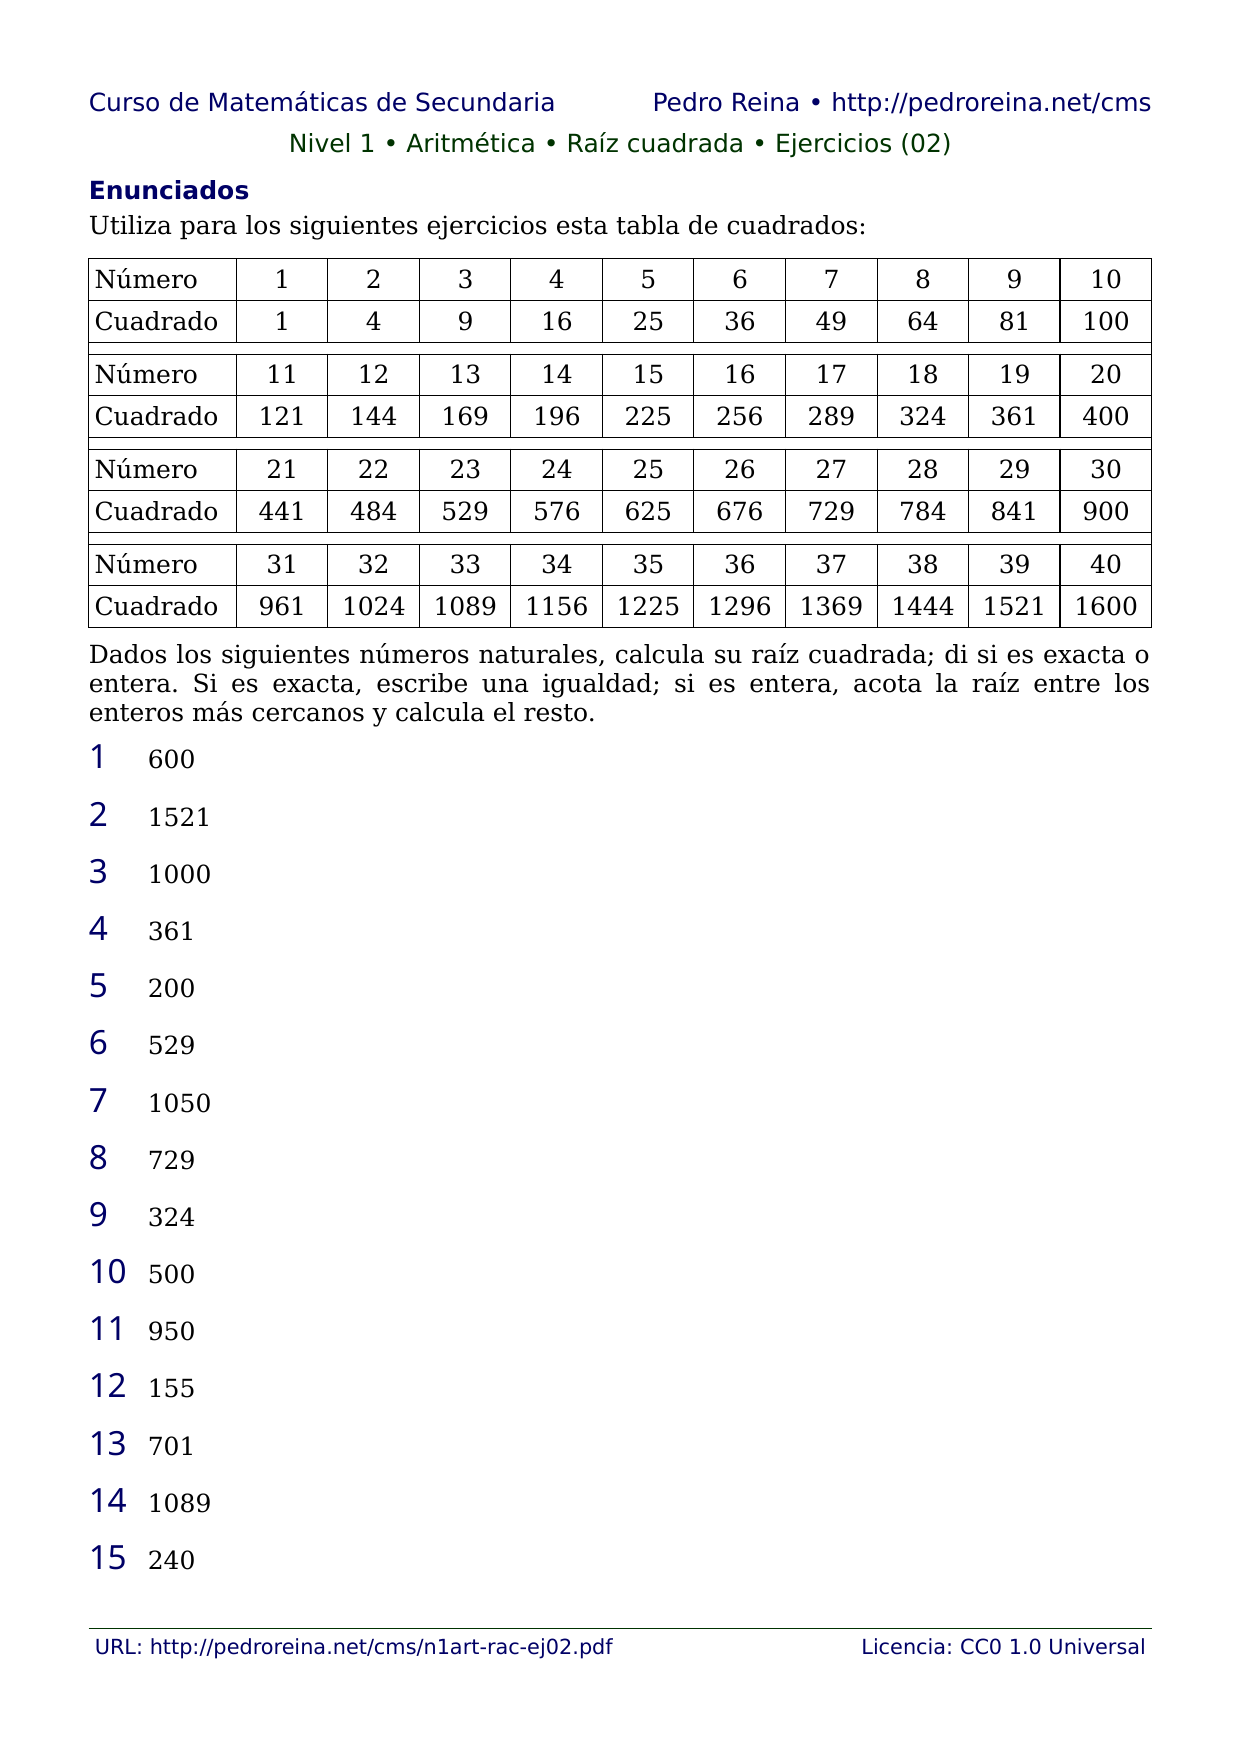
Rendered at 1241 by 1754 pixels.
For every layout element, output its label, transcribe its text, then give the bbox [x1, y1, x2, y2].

list 200 [88, 962, 1152, 1007]
list 701 [88, 1419, 1152, 1465]
table_cell 20 [1061, 355, 1151, 395]
list 529 [88, 1019, 1152, 1064]
table_cell 13 [420, 355, 510, 395]
list 361 [88, 905, 1152, 950]
table_cell 361 [969, 396, 1059, 437]
text Dados los siguientes números naturales, calcula su raíz cuadrada; di si es exacta o entera. Si es exacta, escribe una igualdad; si es entera, acota la raíz entre los enteros más cercanos y calcula el resto. [88, 640, 1152, 727]
table_cell 27 [786, 450, 877, 490]
table_header 10 [1061, 259, 1151, 300]
table_header 8 [878, 259, 968, 300]
table_cell 784 [878, 491, 968, 532]
table_cell 16 [511, 301, 602, 342]
text Curso de Matemáticas de Secundaria Pedro Reina • http://pedroreina.net/cms [88, 88, 1152, 118]
list 324 [88, 1191, 1152, 1236]
table_cell 576 [511, 491, 602, 532]
table_cell 1600 [1061, 586, 1151, 627]
table_cell 1296 [694, 586, 785, 627]
table_cell Número [89, 545, 236, 585]
table_cell 25 [603, 301, 693, 342]
table_cell Cuadrado [89, 301, 236, 342]
table_cell 24 [511, 450, 602, 490]
table_cell 36 [694, 545, 785, 585]
table_cell 31 [237, 545, 327, 585]
table_cell 25 [603, 450, 693, 490]
table_cell 38 [878, 545, 968, 585]
table_cell 169 [420, 396, 510, 437]
table_cell 34 [511, 545, 602, 585]
table_cell 625 [603, 491, 693, 532]
table_cell 484 [328, 491, 419, 532]
table_cell 19 [969, 355, 1059, 395]
table_cell 12 [328, 355, 419, 395]
table_cell Número [89, 355, 236, 395]
table_cell 529 [420, 491, 510, 532]
table_cell 196 [511, 396, 602, 437]
table_cell 26 [694, 450, 785, 490]
table_cell 1024 [328, 586, 419, 627]
list 1521 [88, 790, 1152, 836]
table_cell 4 [328, 301, 419, 342]
table_cell [89, 533, 1151, 544]
table_cell 121 [237, 396, 327, 437]
table_cell 1369 [786, 586, 877, 627]
table_cell 81 [969, 301, 1059, 342]
table_header 2 [328, 259, 419, 300]
table_cell 289 [786, 396, 877, 437]
table_cell 144 [328, 396, 419, 437]
table_cell 36 [694, 301, 785, 342]
table_cell 15 [603, 355, 693, 395]
table_cell 1444 [878, 586, 968, 627]
table_cell 225 [603, 396, 693, 437]
list 155 [88, 1362, 1152, 1408]
table_header 4 [511, 259, 602, 300]
list 600 [88, 733, 1152, 779]
list 950 [88, 1305, 1152, 1351]
table_cell Cuadrado [89, 491, 236, 532]
table_header 3 [420, 259, 510, 300]
table_cell 961 [237, 586, 327, 627]
list 729 [88, 1133, 1152, 1179]
table_cell 29 [969, 450, 1059, 490]
table_cell 256 [694, 396, 785, 437]
table_cell 33 [420, 545, 510, 585]
table_header 1 [237, 259, 327, 300]
table_cell 17 [786, 355, 877, 395]
table_cell Cuadrado [89, 586, 236, 627]
table_cell 40 [1061, 545, 1151, 585]
table_cell 30 [1061, 450, 1151, 490]
table_header 9 [969, 259, 1059, 300]
table_cell 11 [237, 355, 327, 395]
table_cell 14 [511, 355, 602, 395]
table_header 7 [786, 259, 877, 300]
table_cell 16 [694, 355, 785, 395]
list 1000 [88, 848, 1152, 893]
text Enunciados [88, 176, 1152, 206]
table_cell 9 [420, 301, 510, 342]
table_cell 100 [1061, 301, 1151, 342]
text Nivel 1 • Aritmética • Raíz cuadrada • Ejercicios (02) [88, 129, 1152, 159]
table_cell 441 [237, 491, 327, 532]
table_cell 37 [786, 545, 877, 585]
list 1050 [88, 1076, 1152, 1122]
list 1089 [88, 1477, 1152, 1522]
table_cell 21 [237, 450, 327, 490]
table_cell Número [89, 450, 236, 490]
table_cell [89, 343, 1151, 353]
table_cell Cuadrado [89, 396, 236, 437]
table_header Número [89, 259, 236, 300]
table_cell 23 [420, 450, 510, 490]
table_header 6 [694, 259, 785, 300]
table_cell 1225 [603, 586, 693, 627]
table_cell 18 [878, 355, 968, 395]
table_cell 28 [878, 450, 968, 490]
table_cell 39 [969, 545, 1059, 585]
table_cell 32 [328, 545, 419, 585]
table_cell 1 [237, 301, 327, 342]
table_cell 22 [328, 450, 419, 490]
table_cell 1156 [511, 586, 602, 627]
table_cell 49 [786, 301, 877, 342]
table_cell 729 [786, 491, 877, 532]
table_cell 400 [1061, 396, 1151, 437]
table_cell 64 [878, 301, 968, 342]
table_cell 676 [694, 491, 785, 532]
table_cell 1521 [969, 586, 1059, 627]
table_cell [89, 438, 1151, 448]
table_header 5 [603, 259, 693, 300]
list 500 [88, 1248, 1152, 1293]
table_cell 900 [1061, 491, 1151, 532]
text Utiliza para los siguientes ejercicios esta tabla de cuadrados: [88, 211, 1152, 241]
list 240 [88, 1534, 1152, 1579]
table_cell 841 [969, 491, 1059, 532]
table_cell 1089 [420, 586, 510, 627]
table_cell 324 [878, 396, 968, 437]
table_cell 35 [603, 545, 693, 585]
